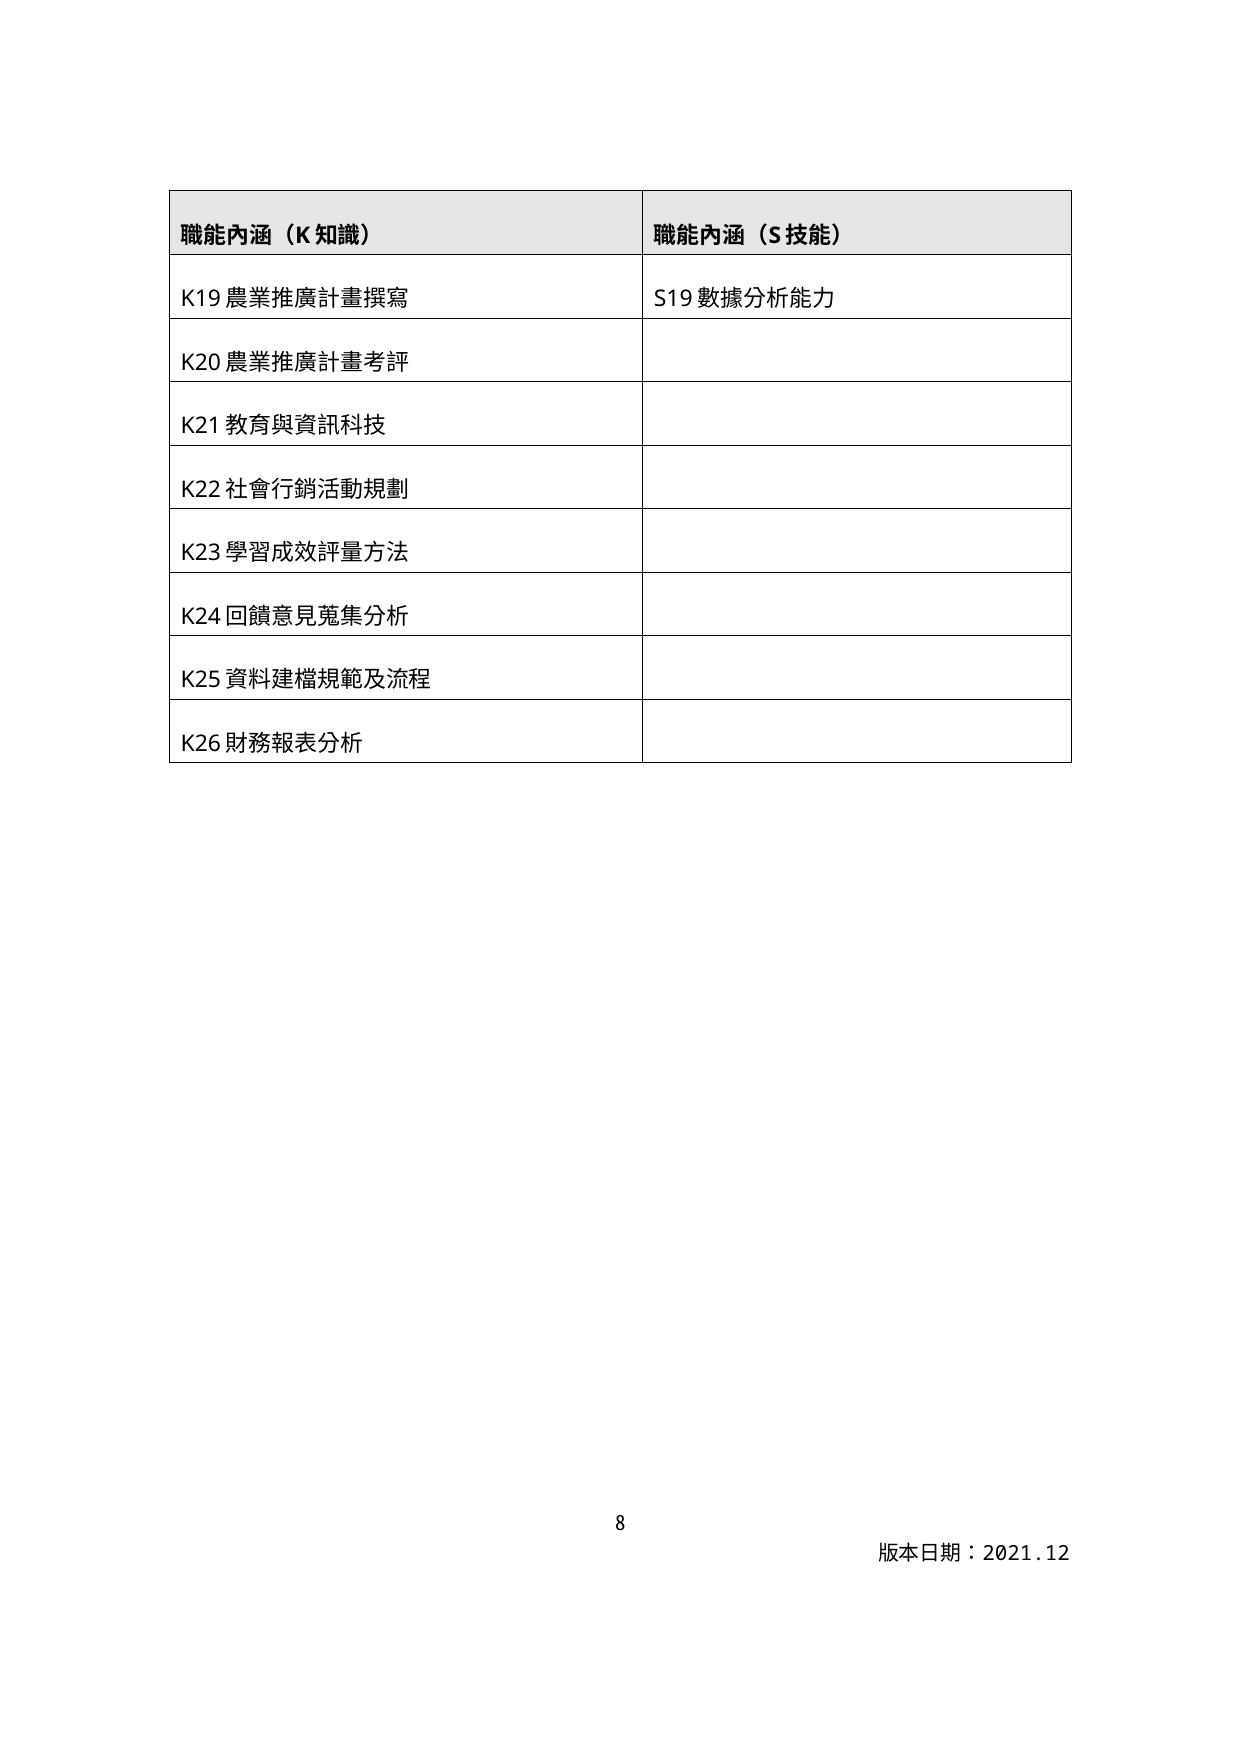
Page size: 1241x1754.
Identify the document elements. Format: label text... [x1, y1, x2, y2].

table_cell [643, 636, 1071, 699]
table_cell [643, 509, 1071, 572]
table_cell K20農業推廣計畫考評 [170, 319, 642, 381]
table_cell [643, 382, 1071, 444]
table_cell [643, 573, 1071, 635]
table_cell K26財務報表分析 [170, 700, 642, 762]
table_cell K21教育與資訊科技 [170, 382, 642, 444]
table_cell S19數據分析能力 [643, 255, 1071, 317]
table_cell [643, 700, 1071, 762]
table_cell K23學習成效評量方法 [170, 509, 642, 572]
table_header 職能內涵（S技能） [643, 191, 1071, 254]
table_cell K24回饋意見蒐集分析 [170, 573, 642, 635]
table_cell K22社會行銷活動規劃 [170, 446, 642, 508]
table_cell K19農業推廣計畫撰寫 [170, 255, 642, 317]
table_header 職能內涵（K知識） [170, 191, 642, 254]
table_cell [643, 446, 1071, 508]
table_cell K25資料建檔規範及流程 [170, 636, 642, 699]
table_cell [643, 319, 1071, 381]
